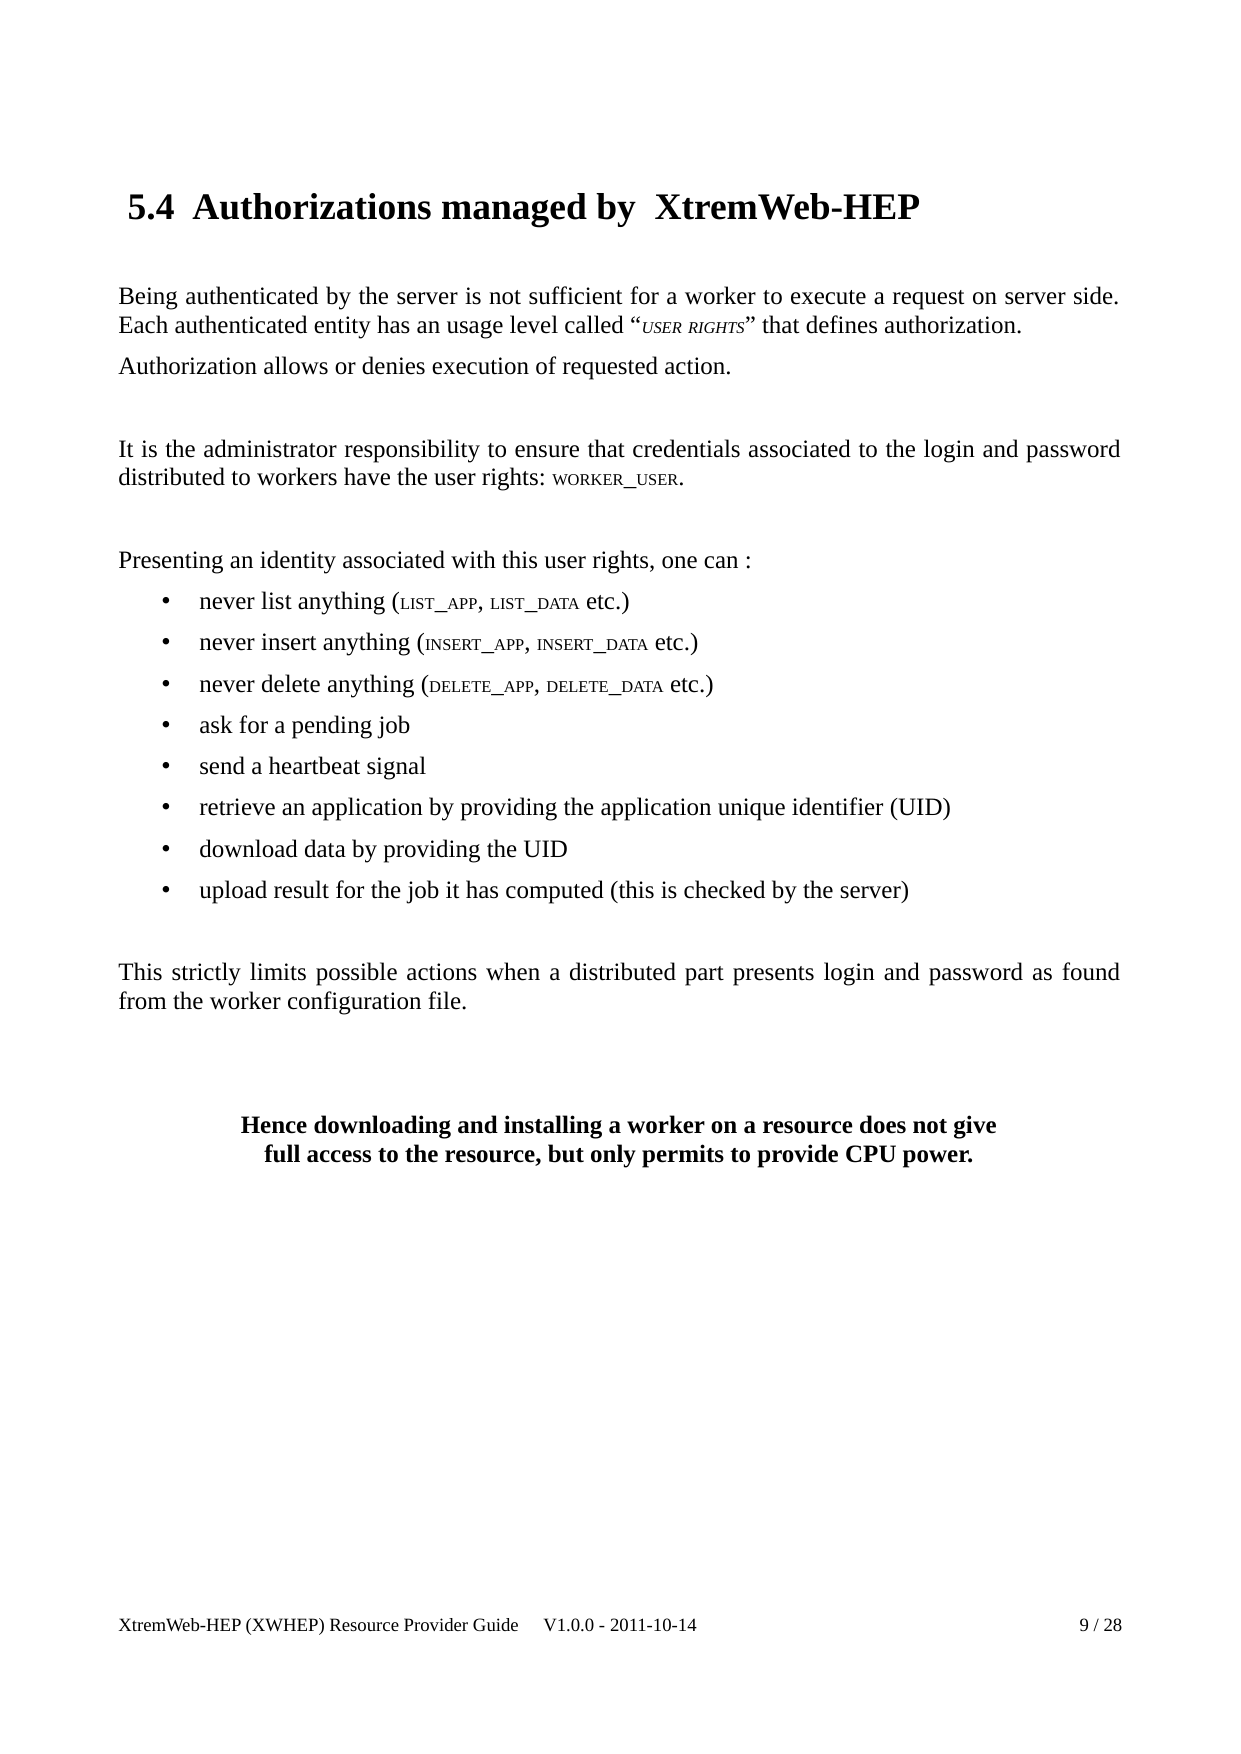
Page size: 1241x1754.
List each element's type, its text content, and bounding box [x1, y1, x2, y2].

list never insert anything (insert_app, insert_data etc.) [162, 627, 1122, 656]
list never list anything (list_app, list_data etc.) [162, 586, 1122, 615]
list send a heartbeat signal [162, 751, 1122, 780]
text It is the administrator responsibility to ensure that credentials associated to the login and password distributed to workers have the user rights: worker_user. [118, 434, 1122, 491]
text Presenting an identity associated with this user rights, one can : [118, 545, 1122, 574]
subtitle Authorizations managed by XtremWeb-HEP [118, 184, 1122, 227]
list ask for a pending job [162, 710, 1122, 739]
list retrieve an application by providing the application unique identifier (UID) [162, 792, 1122, 821]
text Being authenticated by the server is not sufficient for a worker to execute a request on server side. Each authenticated entity has an usage level called “user rights” that defines authorization. [118, 281, 1122, 339]
list download data by providing the UID [162, 834, 1122, 862]
list never delete anything (delete_app, delete_data etc.) [162, 669, 1122, 697]
text Authorization allows or denies execution of requested action. [118, 351, 1122, 380]
list upload result for the job it has computed (this is checked by the server) [162, 875, 1122, 904]
text This strictly limits possible actions when a distributed part presents login and password as found from the worker configuration file. [118, 957, 1122, 1015]
text Hence downloading and installing a worker on a resource does not give full access to the resource, but only permits to provide CPU power. [233, 1110, 1004, 1167]
